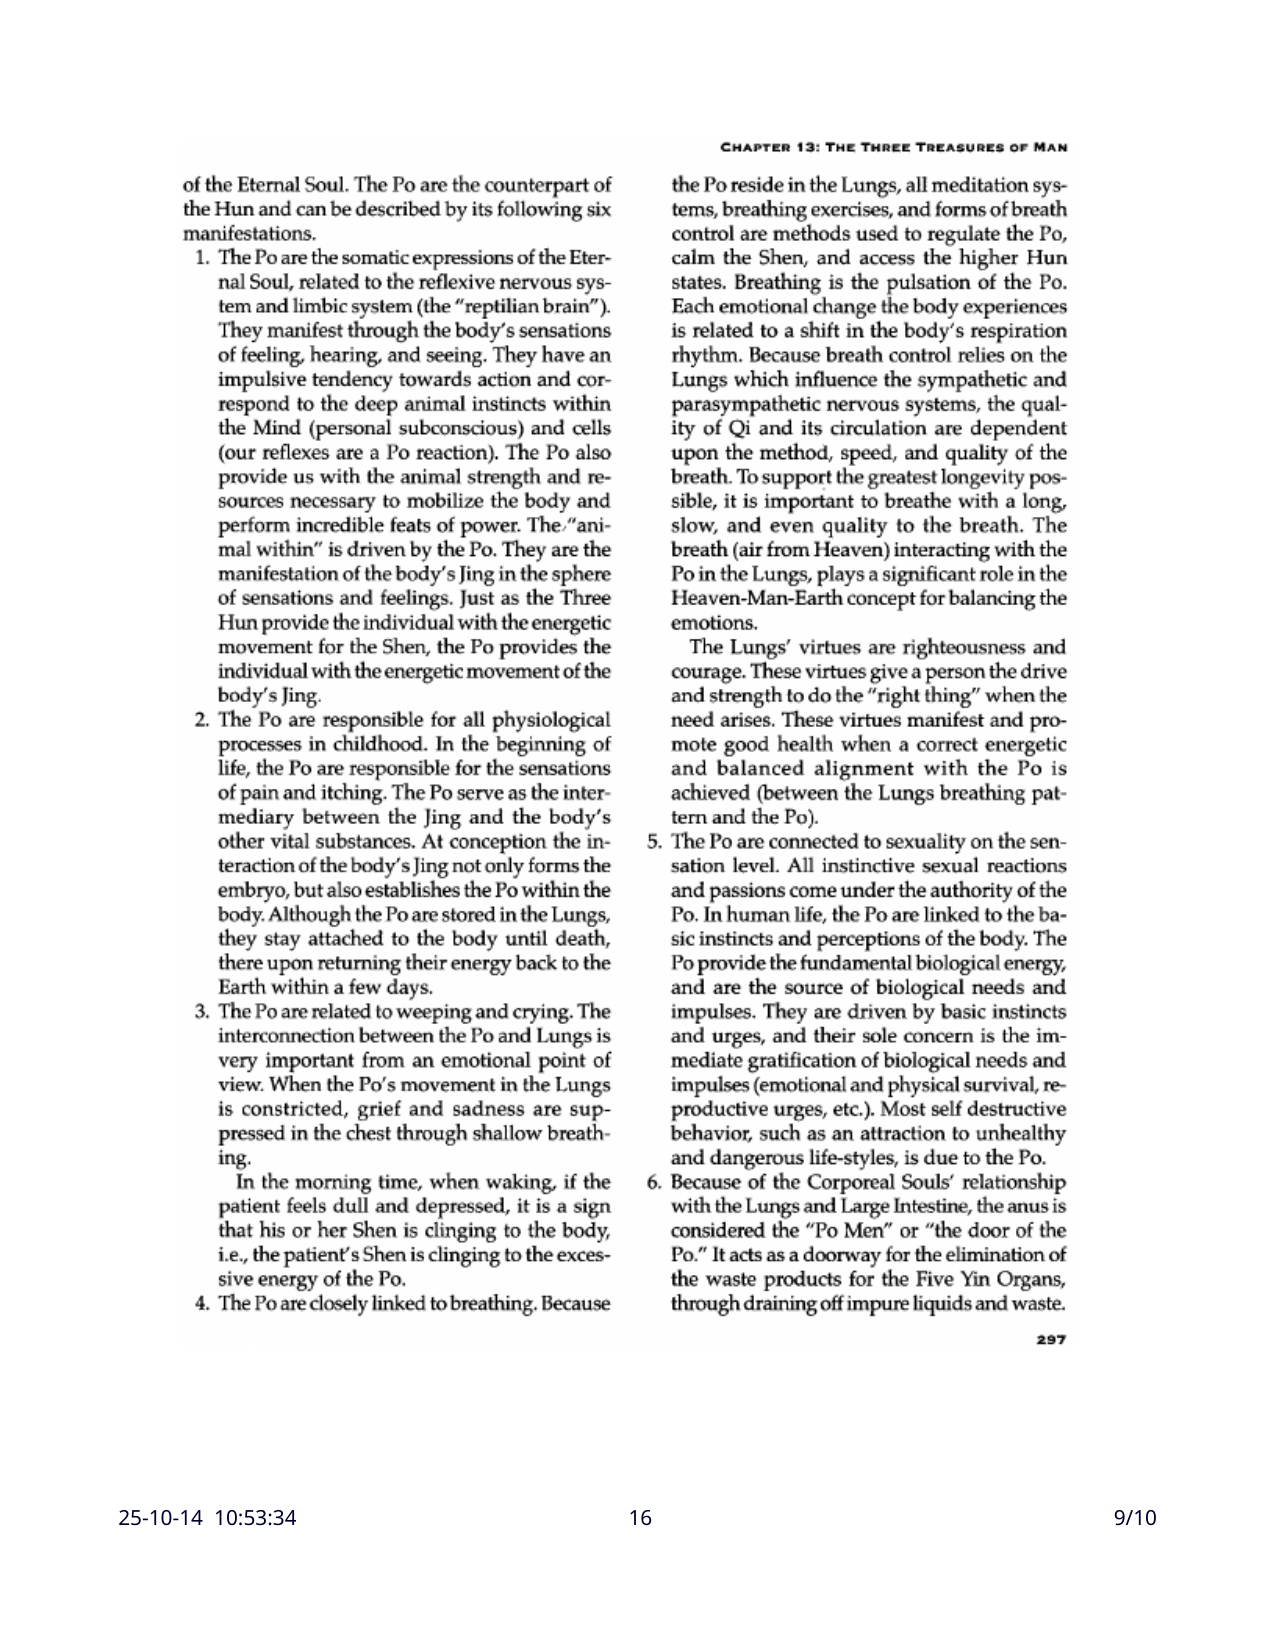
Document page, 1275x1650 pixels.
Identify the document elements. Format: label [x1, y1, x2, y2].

picture [138, 133, 1137, 1371]
